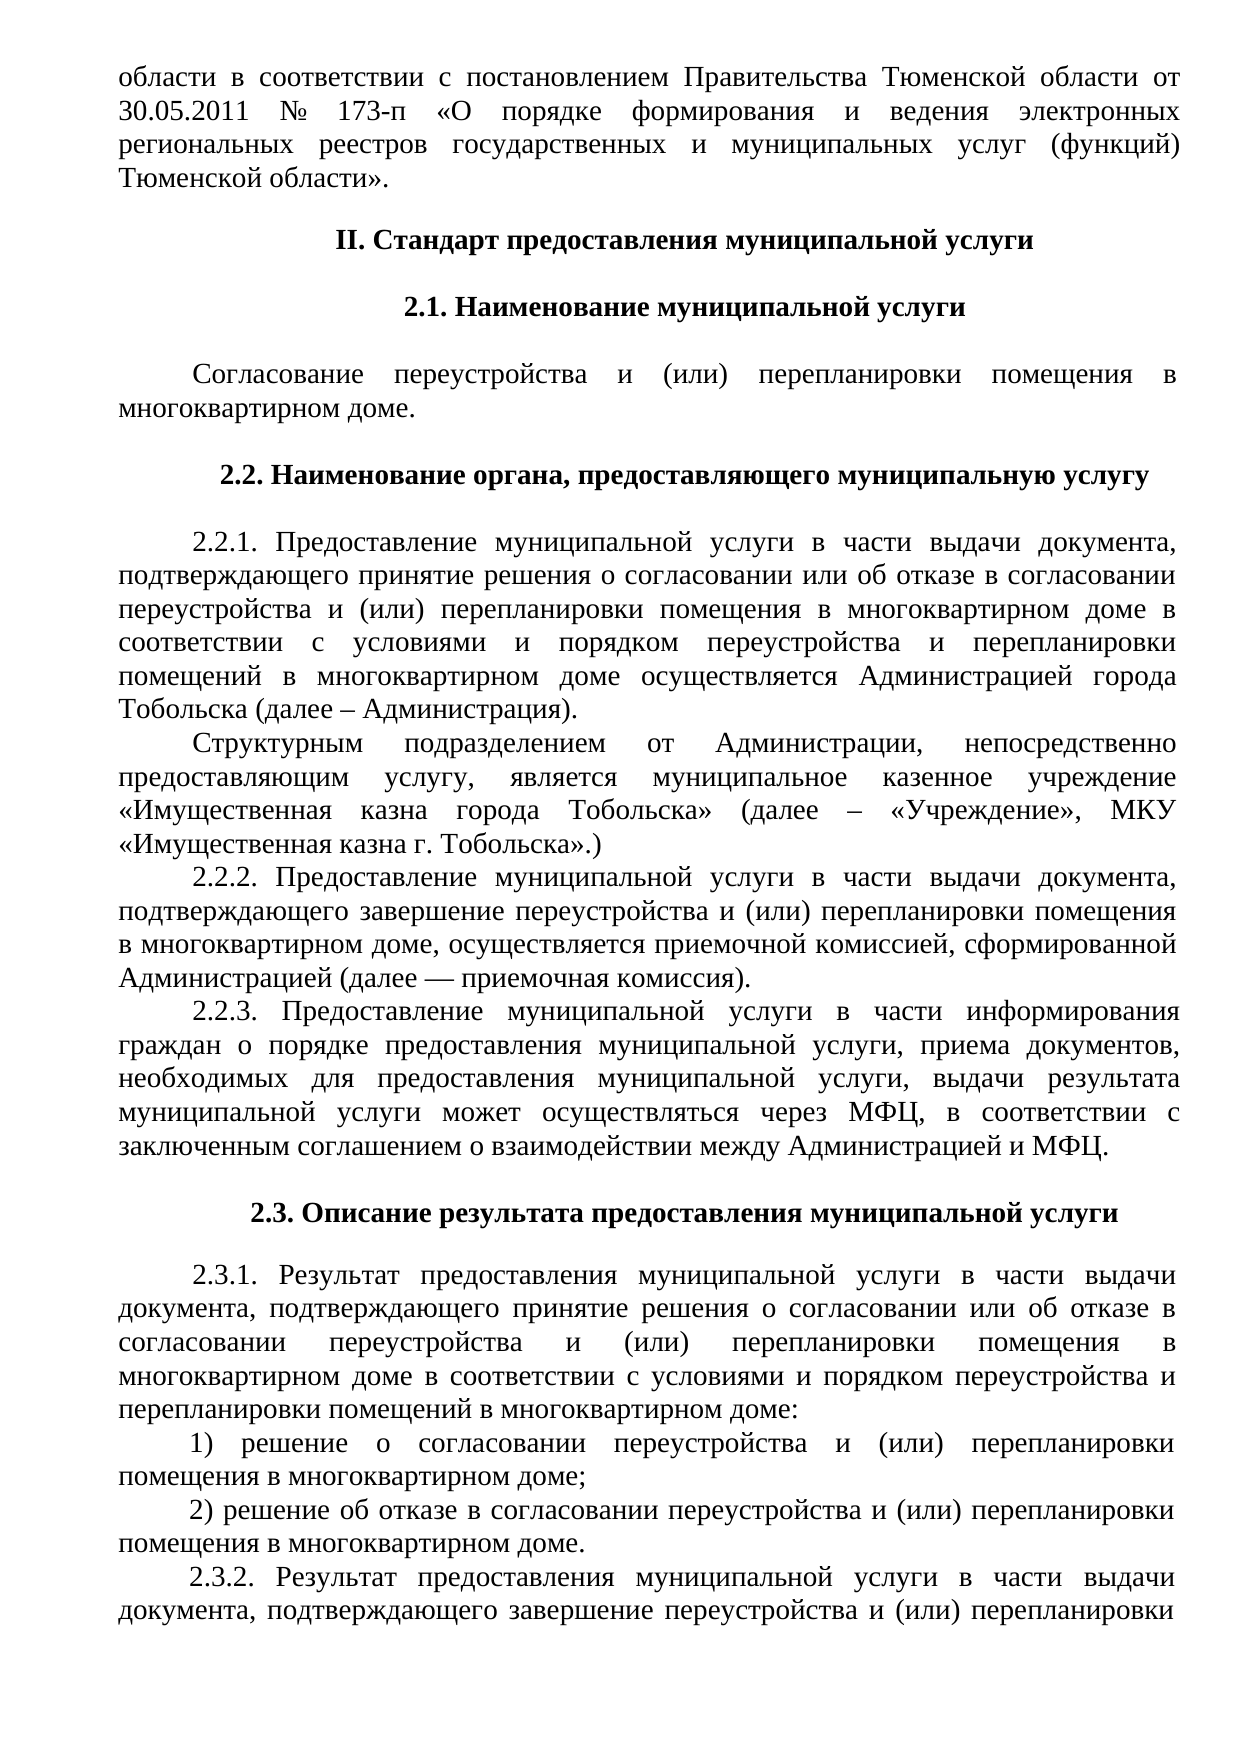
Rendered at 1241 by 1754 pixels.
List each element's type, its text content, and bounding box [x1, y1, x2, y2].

text 2.3.1. Результат предоставления муниципальной услуги в части выдачи документа, подтверждающего принятие решения о согласовании или об отказе в согласовании переустройства и (или) перепланировки помещения в многоквартирном доме в соответствии с условиями и порядком переустройства и перепланировки помещений в многоквартирном доме: [118, 1257, 1177, 1425]
text 2.2.1. Предоставление муниципальной услуги в части выдачи документа, подтверждающего принятие решения о согласовании или об отказе в согласовании переустройства и (или) перепланировки помещения в многоквартирном доме в соответствии с условиями и порядком переустройства и перепланировки помещений в многоквартирном доме осуществляется Администрацией города Тобольска (далее – Администрация). [118, 524, 1177, 725]
text 2.2.3. Предоставление муниципальной услуги в части информирования граждан о порядке предоставления муниципальной услуги, приема документов, необходимых для предоставления муниципальной услуги, выдачи результата муниципальной услуги может осуществляться через МФЦ, в соответствии с заключенным соглашением о взаимодействии между Администрацией и МФЦ. [118, 993, 1181, 1161]
text 2.2.2. Предоставление муниципальной услуги в части выдачи документа, подтверждающего завершение переустройства и (или) перепланировки помещения в многоквартирном доме, осуществляется приемочной комиссией, сформированной Администрацией (далее — приемочная комиссия). [118, 859, 1177, 993]
text 1) решение о согласовании переустройства и (или) перепланировки помещения в многоквартирном доме; [118, 1425, 1175, 1492]
text 2) решение об отказе в согласовании переустройства и (или) перепланировки помещения в многоквартирном доме. [118, 1492, 1175, 1559]
text 2.2. Наименование органа, предоставляющего муниципальную услугу [118, 457, 1177, 490]
text Согласование переустройства и (или) перепланировки помещения в многоквартирном доме. [118, 356, 1177, 423]
text 2.3.2. Результат предоставления муниципальной услуги в части выдачи документа, подтверждающего завершение переустройства и (или) перепланировки [118, 1559, 1175, 1626]
text 2.3. Описание результата предоставления муниципальной услуги [118, 1195, 1177, 1228]
text области в соответствии с постановлением Правительства Тюменской области от 30.05.2011 № 173-п «О порядке формирования и ведения электронных региональных реестров государственных и муниципальных услуг (функций) Тюменской области». [118, 59, 1181, 193]
text Структурным подразделением от Администрации, непосредственно предоставляющим услугу, является муниципальное казенное учреждение «Имущественная казна города Тобольска» (далее – «Учреждение», МКУ «Имущественная казна г. Тобольска».) [118, 725, 1177, 859]
text 2.1. Наименование муниципальной услуги [118, 289, 1177, 323]
text II. Стандарт предоставления муниципальной услуги [118, 222, 1177, 256]
